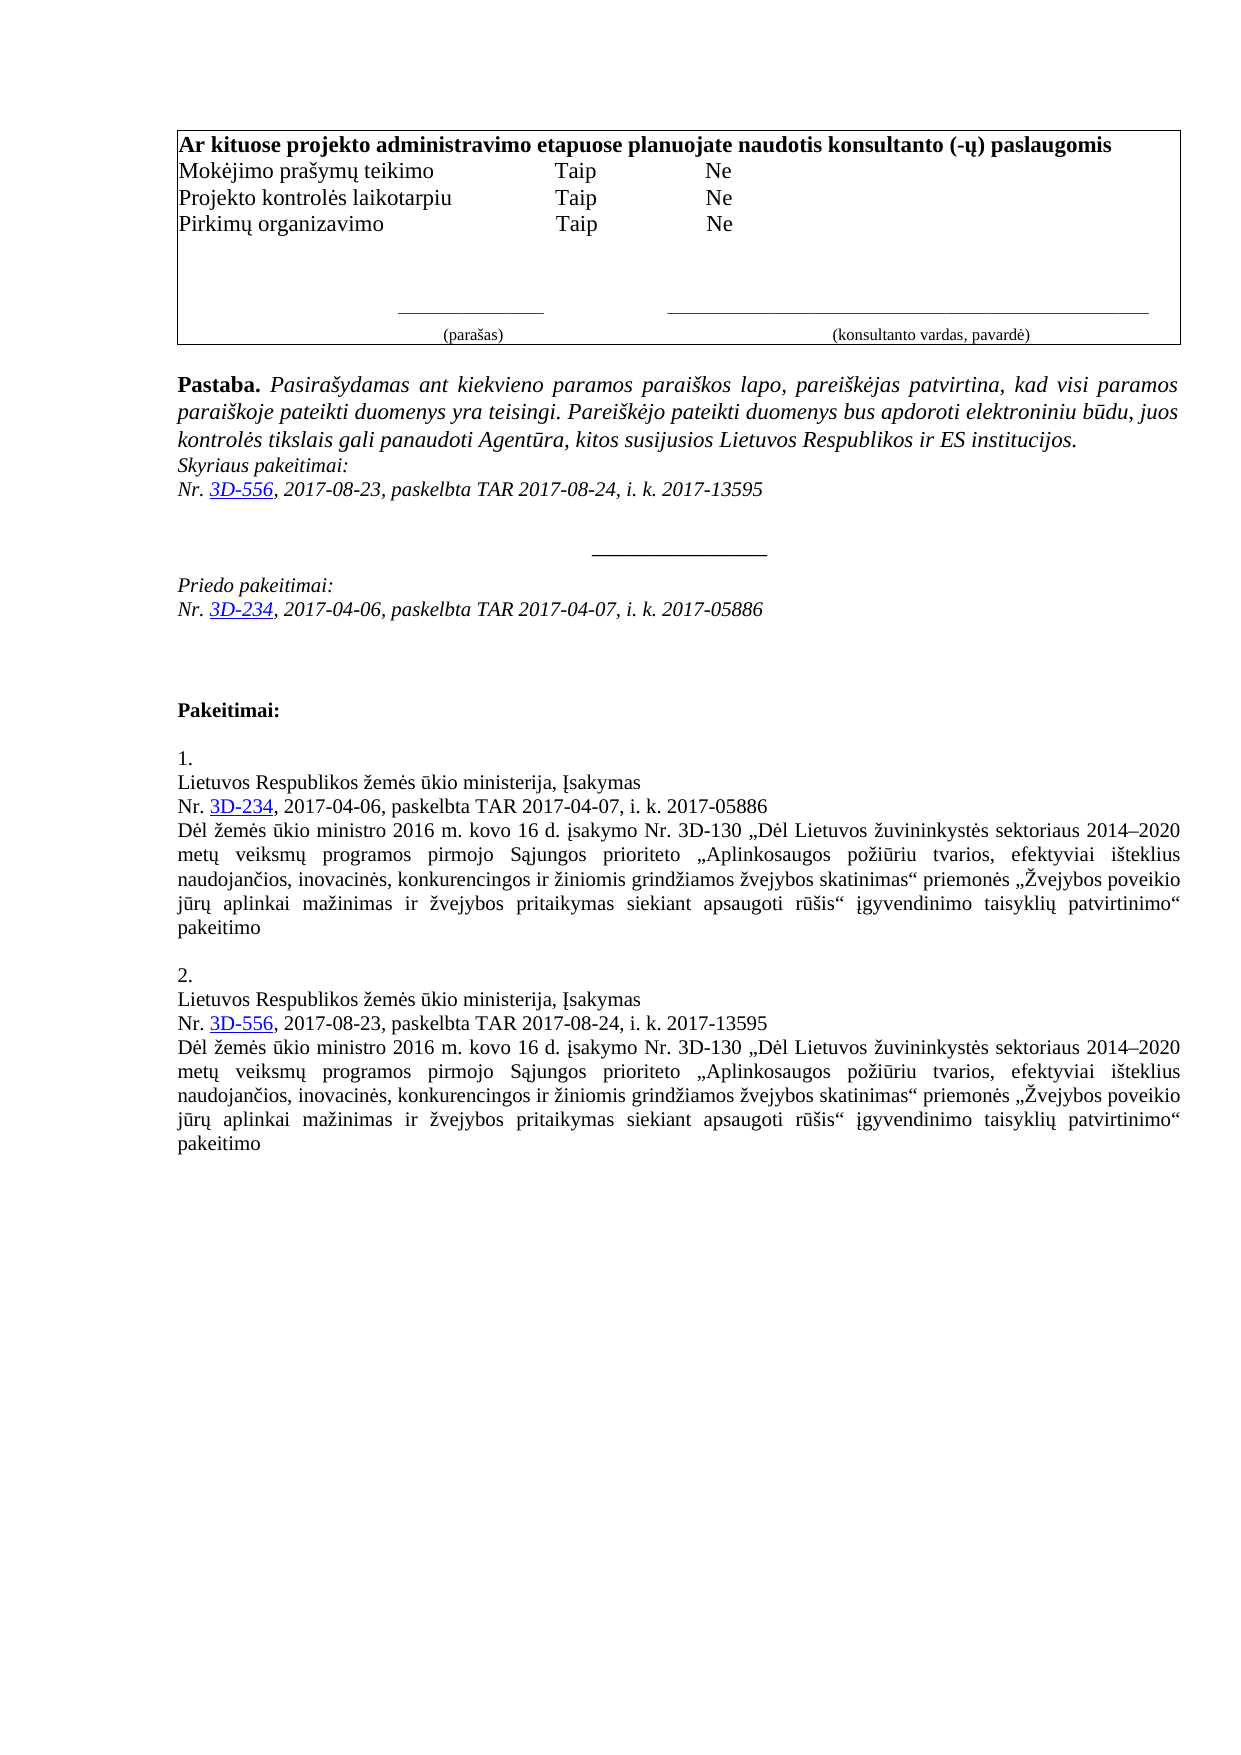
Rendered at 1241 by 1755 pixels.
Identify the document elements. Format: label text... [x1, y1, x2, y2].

text Lietuvos Respublikos žemės ūkio ministerija, Įsakymas [177, 770, 1181, 794]
text Lietuvos Respublikos žemės ūkio ministerija, Įsakymas [177, 987, 1181, 1011]
text (parašas) (konsultanto vardas, pavardė) [178, 314, 1180, 344]
text Ar kituose projekto administravimo etapuose planuojate naudotis konsultanto (-ų) paslaugomis [178, 131, 1180, 156]
text Nr. 3D-234, 2017-04-06, paskelbta TAR 2017-04-07, i. k. 2017-05886 [177, 794, 1181, 818]
text Dėl žemės ūkio ministro 2016 m. kovo 16 d. įsakymo Nr. 3D-130 „Dėl Lietuvos žuvininkystės sektoriaus 2014–2020 metų veiksmų programos pirmojo Sąjungos prioriteto „Aplinkosaugos požiūriu tvarios, efektyviai išteklius naudojančios, inovacinės, konkurencingos ir žiniomis grindžiamos žvejybos skatinimas“ priemonės „Žvejybos poveikio jūrų aplinkai mažinimas ir žvejybos pritaikymas siekiant apsaugoti rūšis“ įgyvendinimo taisyklių patvirtinimo“ pakeitimo [177, 818, 1181, 939]
text ____________________ __________________________________________________________________ [178, 288, 1180, 314]
text Priedo pakeitimai: [177, 573, 1181, 597]
text Nr. 3D-556, 2017-08-23, paskelbta TAR 2017-08-24, i. k. 2017-13595 [177, 477, 1181, 501]
text Dėl žemės ūkio ministro 2016 m. kovo 16 d. įsakymo Nr. 3D-130 „Dėl Lietuvos žuvininkystės sektoriaus 2014–2020 metų veiksmų programos pirmojo Sąjungos prioriteto „Aplinkosaugos požiūriu tvarios, efektyviai išteklius naudojančios, inovacinės, konkurencingos ir žiniomis grindžiamos žvejybos skatinimas“ priemonės „Žvejybos poveikio jūrų aplinkai mažinimas ir žvejybos pritaikymas siekiant apsaugoti rūšis“ įgyvendinimo taisyklių patvirtinimo“ pakeitimo [177, 1035, 1181, 1155]
text ______________ [177, 530, 1181, 559]
text Pastaba. Pasirašydamas ant kiekvieno paramos paraiškos lapo, pareiškėjas patvirtina, kad visi paramos paraiškoje pateikti duomenys yra teisingi. Pareiškėjo pateikti duomenys bus apdoroti elektroniniu būdu, juos kontrolės tikslais gali panaudoti Agentūra, kitos susijusios Lietuvos Respublikos ir ES institucijos. [177, 372, 1181, 453]
text Skyriaus pakeitimai: [177, 453, 1181, 477]
text 2. [177, 963, 1181, 987]
text Nr. 3D-234, 2017-04-06, paskelbta TAR 2017-04-07, i. k. 2017-05886 [177, 597, 1181, 621]
text 1. [177, 746, 1181, 770]
text Nr. 3D-556, 2017-08-23, paskelbta TAR 2017-08-24, i. k. 2017-13595 [177, 1011, 1181, 1035]
text Pakeitimai: [177, 698, 1181, 722]
text Pirkimų organizavimo Taip Ne [178, 209, 1180, 236]
text Projekto kontrolės laikotarpiu Taip Ne [178, 183, 1180, 209]
text Mokėjimo prašymų teikimo Taip Ne [178, 156, 1180, 183]
